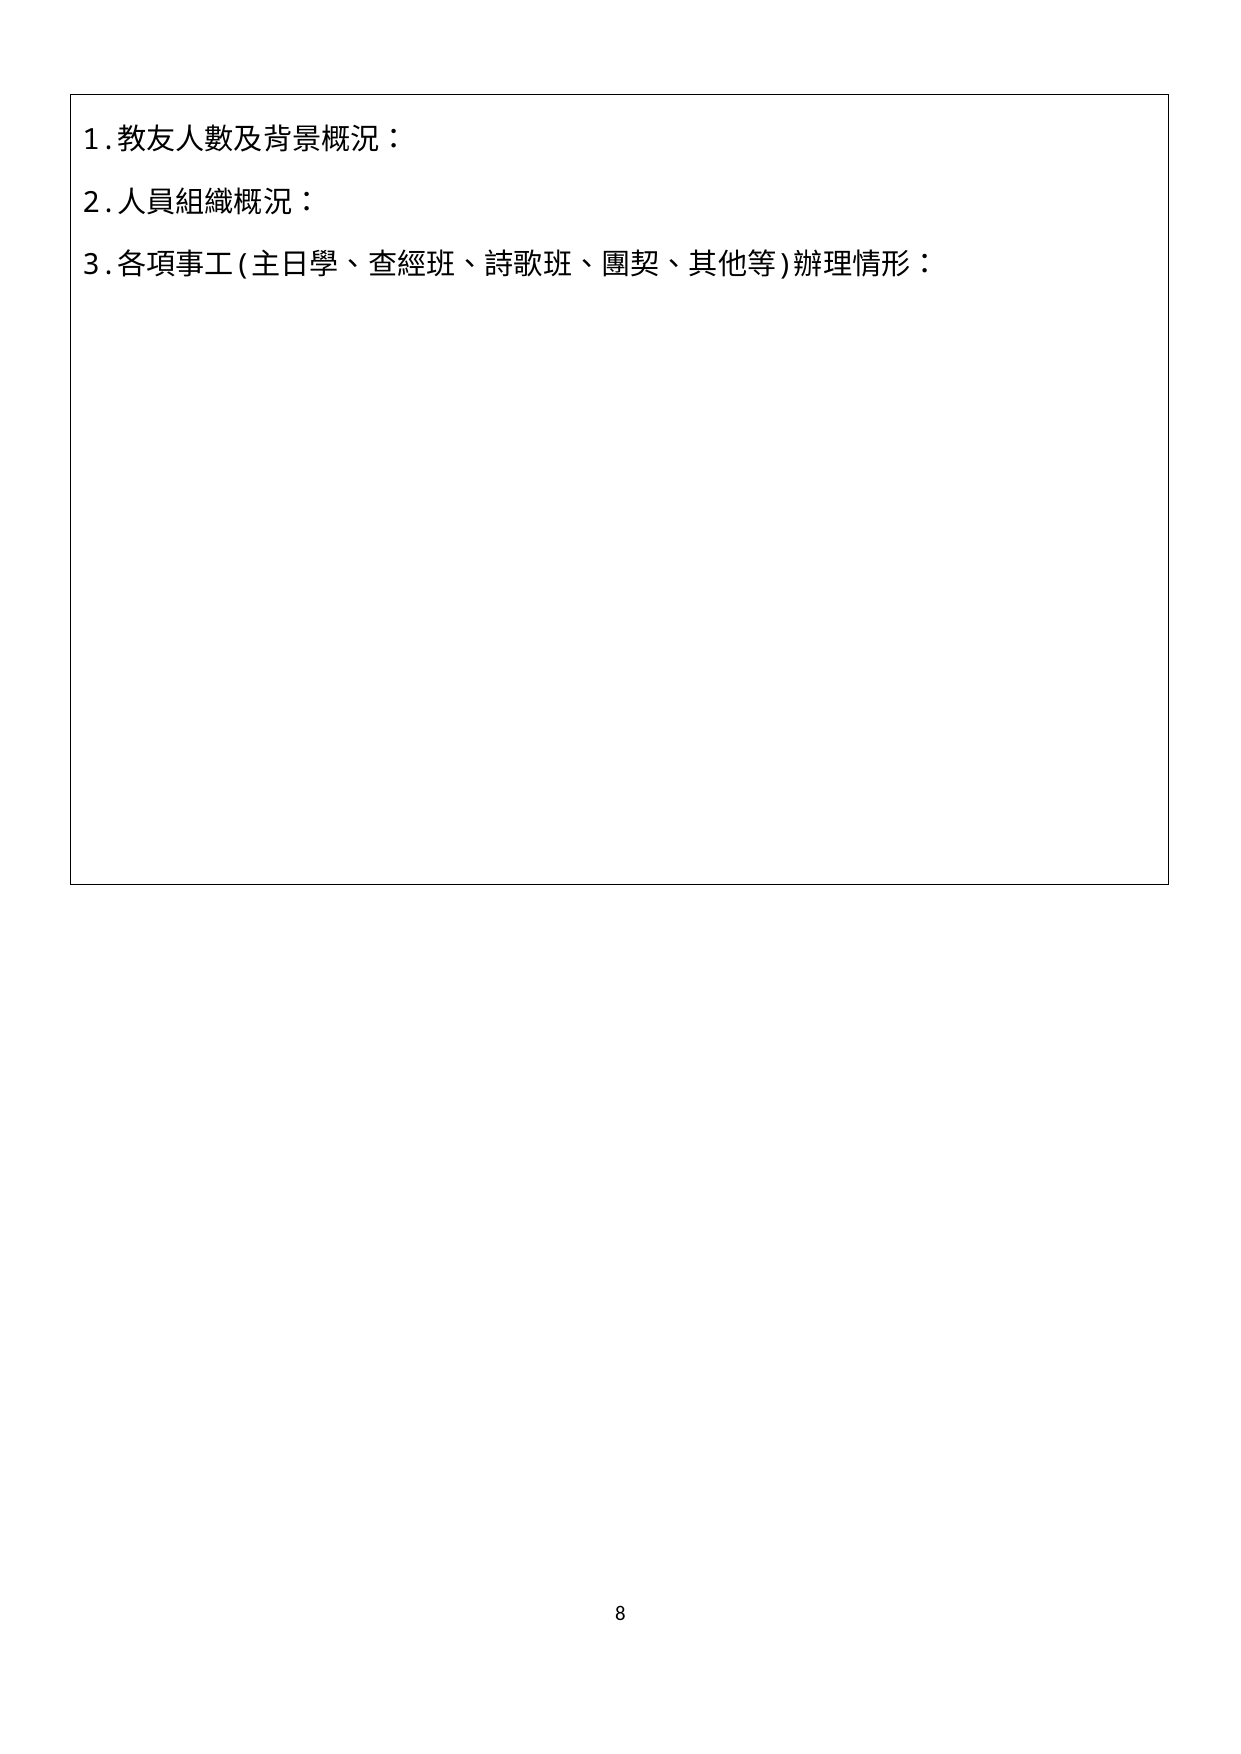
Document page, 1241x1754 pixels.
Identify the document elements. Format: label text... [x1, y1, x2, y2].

table_cell 1.教友人數及背景概況： 2.人員組織概況： 3.各項事工(主日學、查經班、詩歌班、團契、其他等)辦理情形： [71, 95, 1168, 883]
